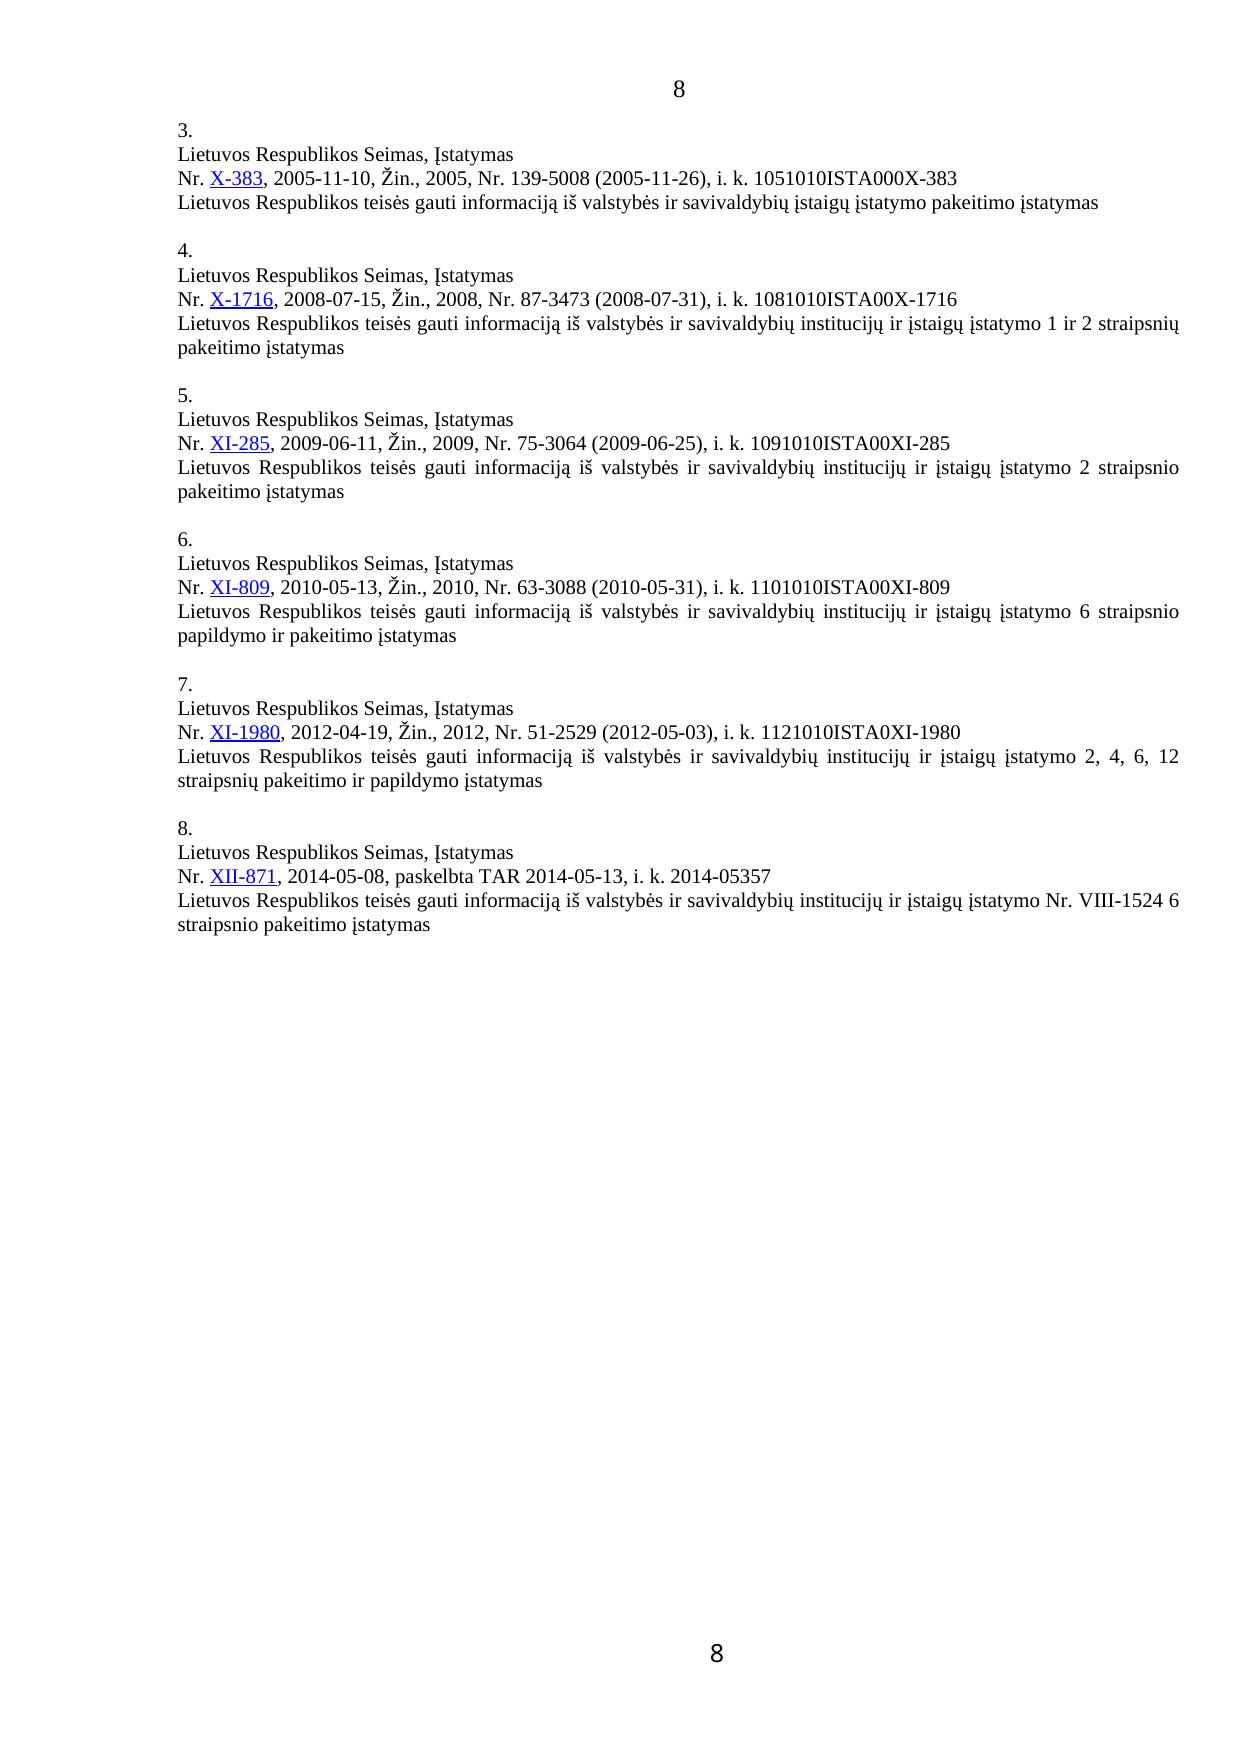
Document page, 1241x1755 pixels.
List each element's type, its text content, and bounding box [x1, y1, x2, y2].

text Lietuvos Respublikos Seimas, Įstatymas [177, 840, 1181, 864]
text 7. [177, 672, 1181, 696]
text 6. [177, 527, 1181, 551]
text Lietuvos Respublikos Seimas, Įstatymas [177, 407, 1181, 431]
text Nr. XII-871, 2014-05-08, paskelbta TAR 2014-05-13, i. k. 2014-05357 [177, 864, 1181, 888]
text Lietuvos Respublikos Seimas, Įstatymas [177, 696, 1181, 720]
text Lietuvos Respublikos teisės gauti informaciją iš valstybės ir savivaldybių institucijų ir įstaigų įstatymo 1 ir 2 straipsnių pakeitimo įstatymas [177, 311, 1181, 359]
text Nr. X-1716, 2008-07-15, Žin., 2008, Nr. 87-3473 (2008-07-31), i. k. 1081010ISTA00X-1716 [177, 287, 1181, 311]
text Lietuvos Respublikos Seimas, Įstatymas [177, 142, 1181, 166]
text Nr. XI-285, 2009-06-11, Žin., 2009, Nr. 75-3064 (2009-06-25), i. k. 1091010ISTA00XI-285 [177, 431, 1181, 455]
text Lietuvos Respublikos teisės gauti informaciją iš valstybės ir savivaldybių institucijų ir įstaigų įstatymo 2 straipsnio pakeitimo įstatymas [177, 455, 1181, 503]
text 4. [177, 238, 1181, 262]
text Lietuvos Respublikos teisės gauti informaciją iš valstybės ir savivaldybių įstaigų įstatymo pakeitimo įstatymas [177, 190, 1181, 214]
text Lietuvos Respublikos Seimas, Įstatymas [177, 262, 1181, 287]
text 5. [177, 383, 1181, 407]
text Lietuvos Respublikos teisės gauti informaciją iš valstybės ir savivaldybių institucijų ir įstaigų įstatymo Nr. VIII-1524 6 straipsnio pakeitimo įstatymas [177, 888, 1181, 936]
text Nr. XI-809, 2010-05-13, Žin., 2010, Nr. 63-3088 (2010-05-31), i. k. 1101010ISTA00XI-809 [177, 575, 1181, 599]
text 8. [177, 816, 1181, 840]
text Lietuvos Respublikos teisės gauti informaciją iš valstybės ir savivaldybių institucijų ir įstaigų įstatymo 6 straipsnio papildymo ir pakeitimo įstatymas [177, 599, 1181, 647]
text Lietuvos Respublikos Seimas, Įstatymas [177, 551, 1181, 575]
text Nr. X-383, 2005-11-10, Žin., 2005, Nr. 139-5008 (2005-11-26), i. k. 1051010ISTA000X-383 [177, 166, 1181, 190]
text Nr. XI-1980, 2012-04-19, Žin., 2012, Nr. 51-2529 (2012-05-03), i. k. 1121010ISTA0XI-1980 [177, 720, 1181, 744]
text 3. [177, 118, 1181, 142]
text Lietuvos Respublikos teisės gauti informaciją iš valstybės ir savivaldybių institucijų ir įstaigų įstatymo 2, 4, 6, 12 straipsnių pakeitimo ir papildymo įstatymas [177, 744, 1181, 792]
